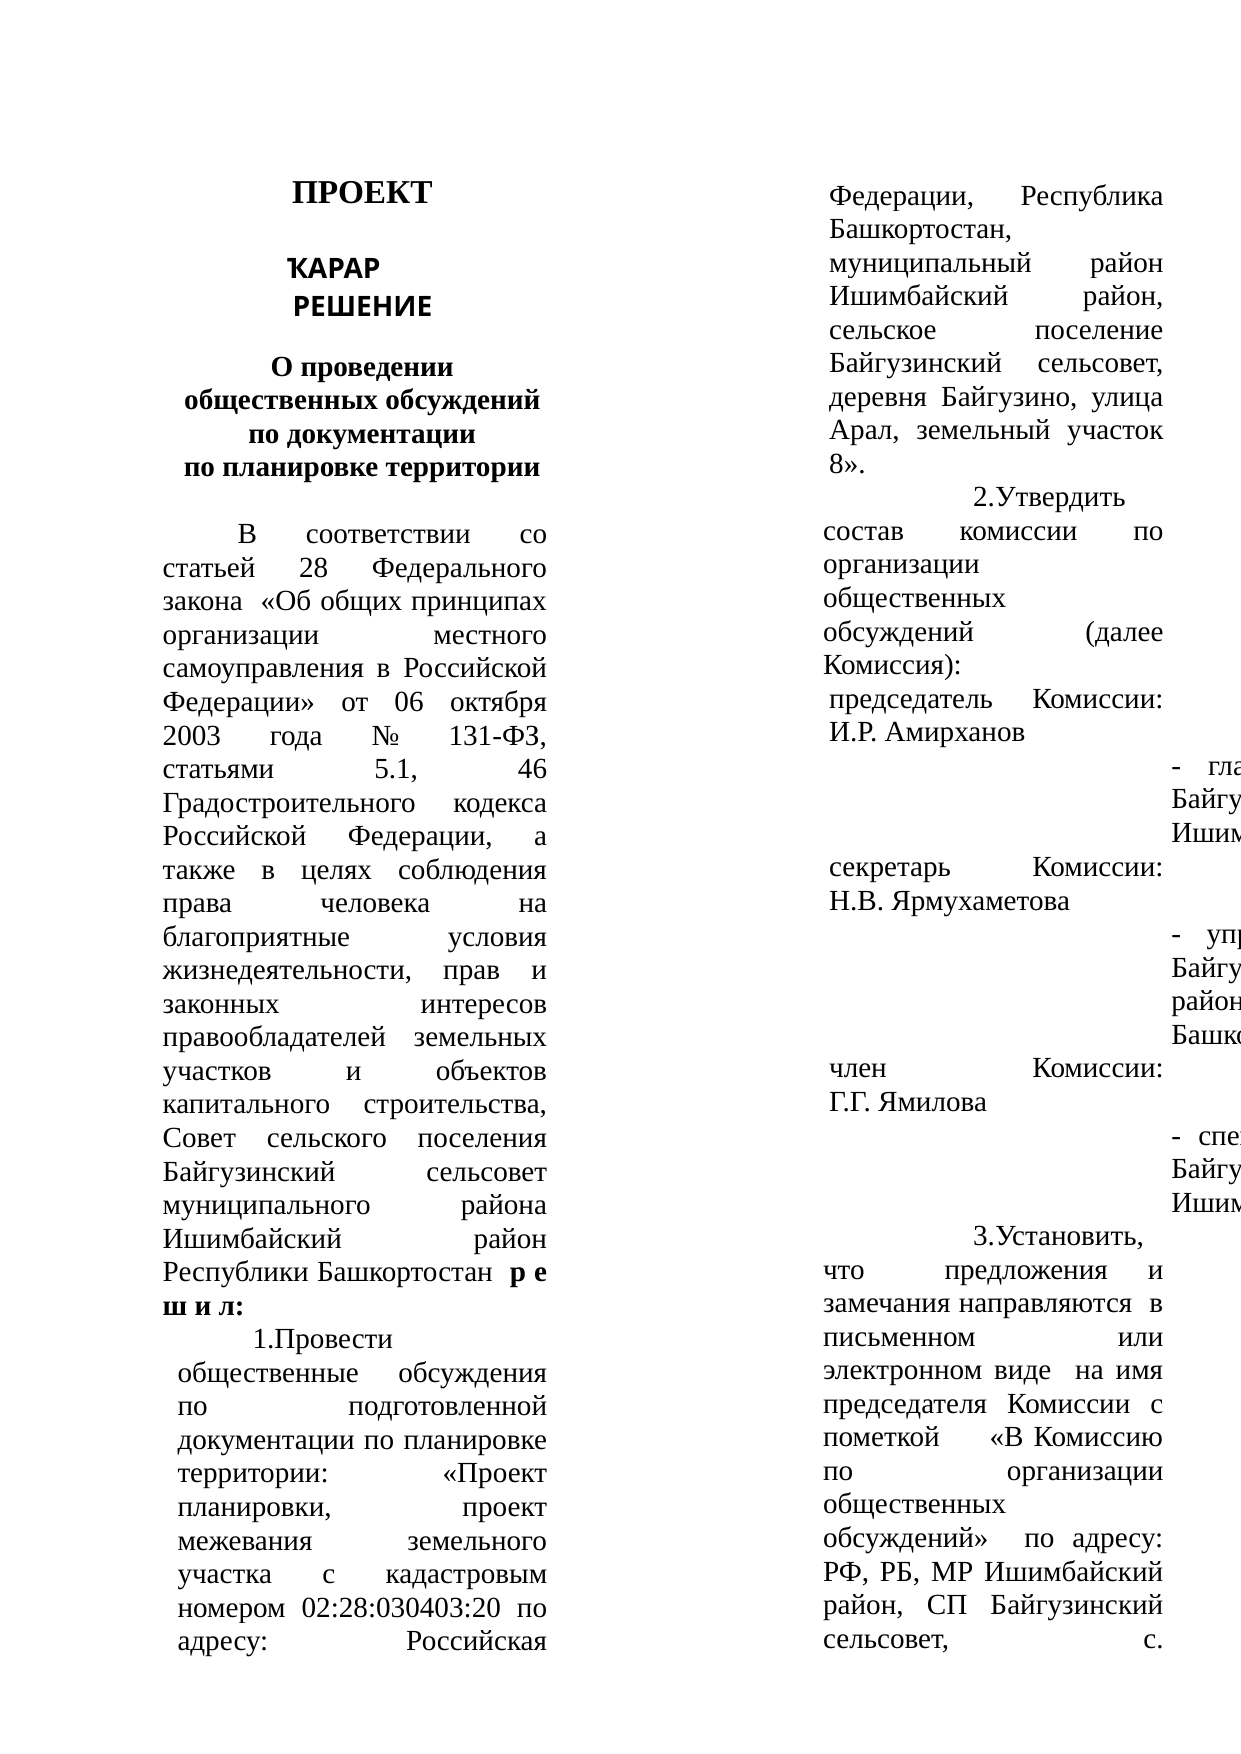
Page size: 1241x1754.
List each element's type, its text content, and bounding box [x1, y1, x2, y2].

text по планировке территории [177, 449, 547, 483]
table_header [865, 916, 1160, 1051]
text Федерации, Республика Башкортостан, муниципальный район Ишимбайский район, сельское поселение Байгузинский сельсовет, деревня Байгузино, улица Арал, земельный участок 8». [829, 178, 1163, 479]
text 1.Провести общественные обсуждения по подготовленной документации по планировке территории: «Проект планировки, проект межевания земельного участка с кадастровым номером 02:28:030403:20 по адресу: Российская [177, 1321, 547, 1657]
table_header - управляющий делами сельского поселения Байгузинский сельсовет муниципального района Ишимбайский район Республики Башкортостан [1160, 916, 1240, 1051]
table_header [818, 748, 864, 849]
text секретарь Комиссии: Н.В. Ярмухаметова [829, 849, 1163, 916]
table_header [865, 1118, 1160, 1218]
text В соответствии со статьей 28 Федерального закона «Об общих принципах организации местного самоуправления в Российской Федерации» от 06 октября 2003 года № 131-ФЗ, статьями 5.1, 46 Градостроительного кодекса Российской Федерации, а также в целях соблюдения права человека на благоприятные условия жизнедеятельности, прав и законных интересов правообладателей земельных участков и объектов капитального строительства, Совет сельского поселения Байгузинский сельсовет муниципального района Ишимбайский район Республики Башкортостан р е ш и л: [162, 516, 547, 1321]
text О проведении общественных обсуждений по документации [177, 349, 547, 449]
table_header [865, 748, 1160, 849]
text член Комиссии: Г.Г. Ямилова [829, 1051, 1163, 1118]
text 3.Установить, что предложения и замечания направляются в письменном или электронном виде на имя председателя Комиссии с пометкой «В Комиссию по организации общественных обсуждений» по адресу: РФ, РБ, МР Ишимбайский район, СП Байгузинский сельсовет, с. [823, 1218, 1163, 1654]
table_header - специалист 1 категории сельского поселения Байгузинский сельсовет муниципального района Ишимбайский район Республики Башкортостан [1160, 1118, 1240, 1218]
text председатель Комиссии: И.Р. Амирханов [829, 681, 1163, 748]
text Ҡарар решение [177, 248, 547, 324]
table_header - глава администрации сельского поселения Байгузинский сельсовет муниципального района Ишимбайский район Республики Башкортостан [1160, 748, 1240, 849]
table_header [818, 916, 864, 1051]
table_header [818, 1118, 864, 1218]
text ПРОЕКТ [177, 178, 547, 209]
text 2.Утвердить состав комиссии по организации общественных обсуждений (далее Комиссия): [823, 479, 1163, 681]
